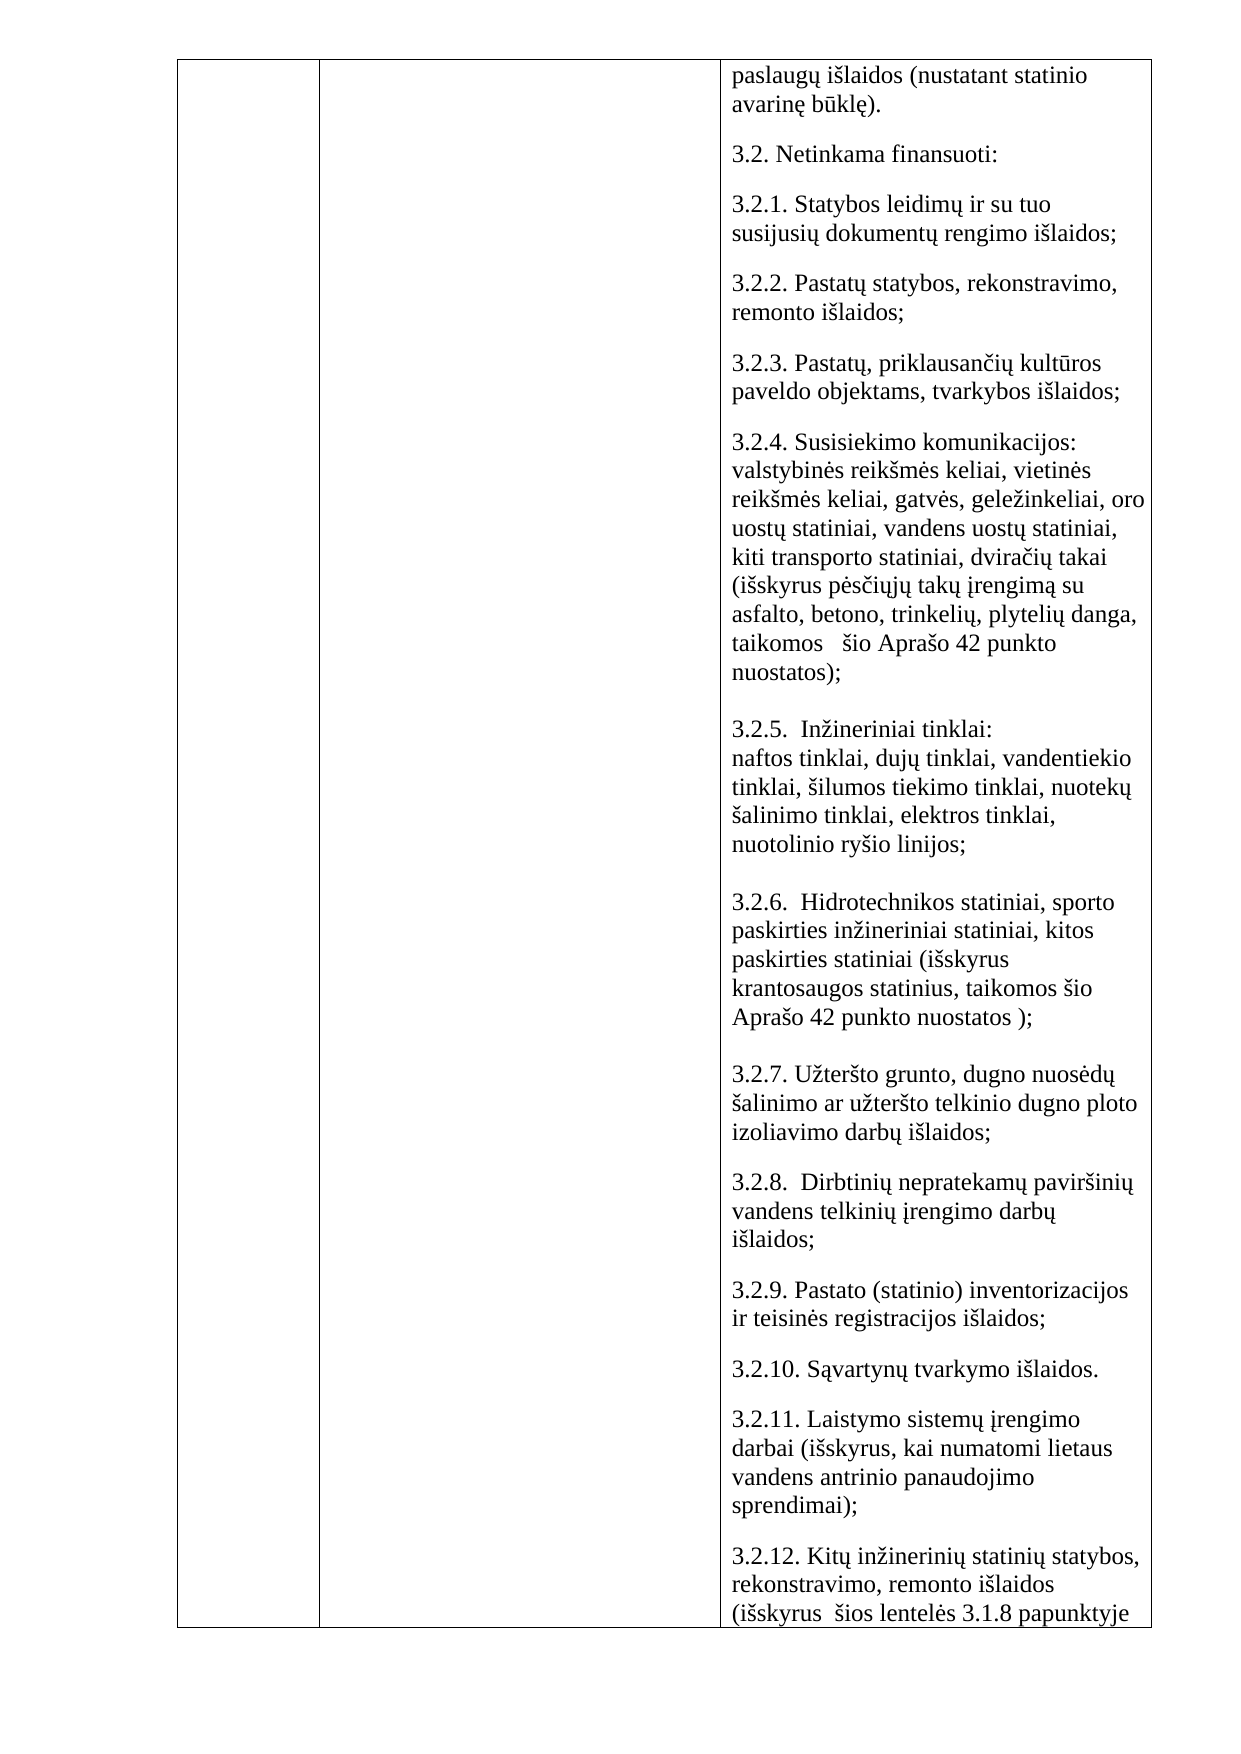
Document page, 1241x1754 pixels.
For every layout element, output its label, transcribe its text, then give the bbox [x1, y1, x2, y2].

table_cell paslaugų išlaidos (nustatant statinio avarinę būklę). 3.2. Netinkama finansuoti: 3.2.1. Statybos leidimų ir su tuo susijusių dokumentų rengimo išlaidos; 3.2.2. Pastatų statybos, rekonstravimo, remonto išlaidos; 3.2.3. Pastatų, priklausančių kultūros paveldo objektams, tvarkybos išlaidos; 3.2.4. Susisiekimo komunikacijos: valstybinės reikšmės keliai, vietinės reikšmės keliai, gatvės, geležinkeliai, oro uostų statiniai, vandens uostų statiniai, kiti transporto statiniai, dviračių takai (išskyrus pėsčiųjų takų įrengimą su asfalto, betono, trinkelių, plytelių danga, taikomos šio Aprašo 42 punkto nuostatos); 3.2.5. Inžineriniai tinklai: naftos tinklai, dujų tinklai, vandentiekio tinklai, šilumos tiekimo tinklai, nuotekų šalinimo tinklai, elektros tinklai, nuotolinio ryšio linijos; 3.2.6. Hidrotechnikos statiniai, sporto paskirties inžineriniai statiniai, kitos paskirties statiniai (išskyrus krantosaugos statinius, taikomos šio Aprašo 42 punkto nuostatos ); 3.2.7. Užteršto grunto, dugno nuosėdų šalinimo ar užteršto telkinio dugno ploto izoliavimo darbų išlaidos; 3.2.8. Dirbtinių nepratekamų paviršinių vandens telkinių įrengimo darbų išlaidos; 3.2.9. Pastato (statinio) inventorizacijos ir teisinės registracijos išlaidos; 3.2.10. Sąvartynų tvarkymo išlaidos. 3.2.11. Laistymo sistemų įrengimo darbai (išskyrus, kai numatomi lietaus vandens antrinio panaudojimo sprendimai); 3.2.12. Kitų inžinerinių statinių statybos, rekonstravimo, remonto išlaidos (išskyrus šios lentelės 3.1.8 papunktyje [721, 60, 1151, 1627]
table_cell [178, 60, 319, 1627]
table_cell [320, 60, 720, 1627]
